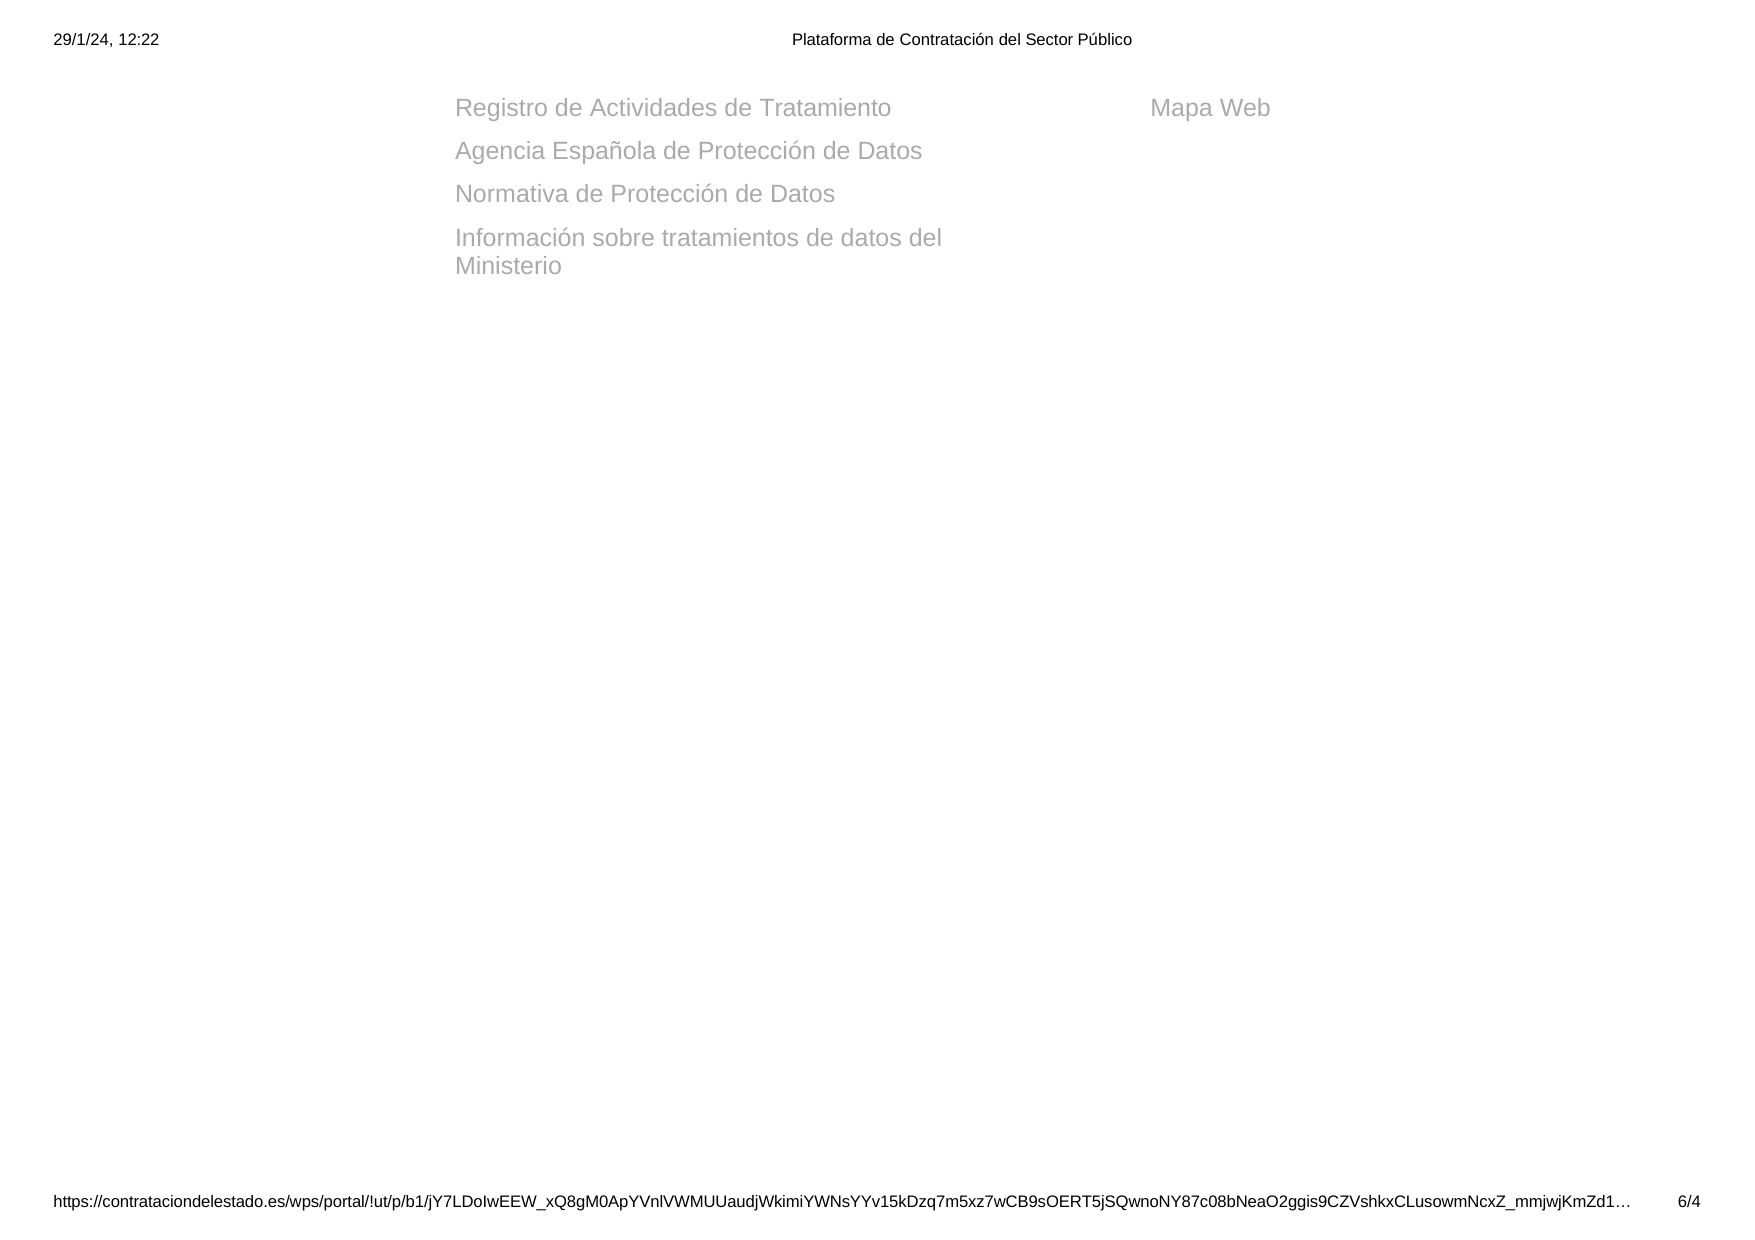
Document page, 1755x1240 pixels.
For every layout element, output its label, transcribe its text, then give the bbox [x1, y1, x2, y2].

text Información sobre tratamientos de datos del Ministerio [455, 222, 1056, 280]
text Registro de Actividades de Tratamiento Agencia Española de Protección de Datos Normativa de Protección de Datos [455, 93, 923, 207]
text Mapa Web [1150, 93, 1712, 122]
